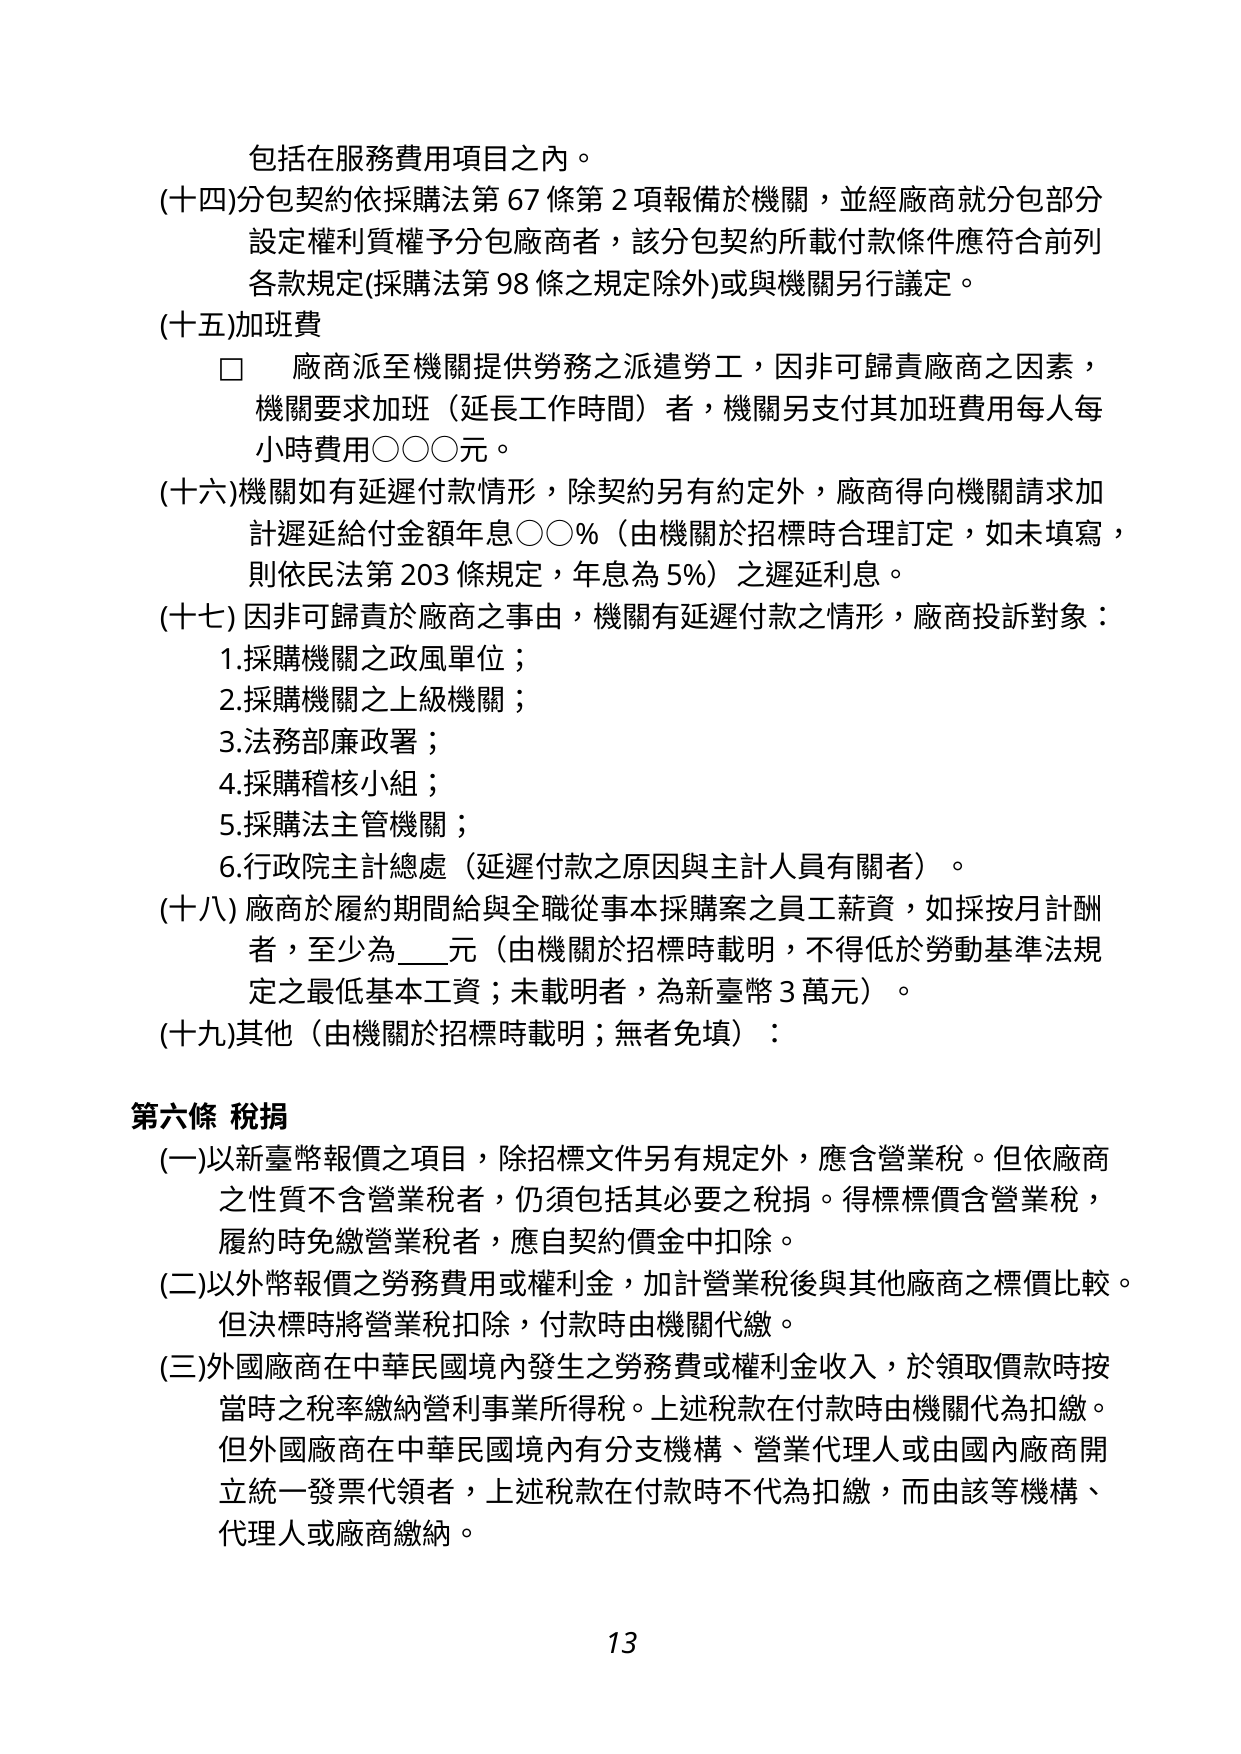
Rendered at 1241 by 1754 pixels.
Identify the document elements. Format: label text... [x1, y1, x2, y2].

text 3.法務部廉政署； [218, 719, 1110, 761]
text (一)以新臺幣報價之項目，除招標文件另有規定外，應含營業稅。但依廠商之性質不含營業稅者，仍須包括其必要之稅捐。得標標價含營業稅，履約時免繳營業稅者，應自契約價金中扣除。 [159, 1136, 1110, 1261]
text 2.採購機關之上級機關； [218, 677, 1110, 719]
text (二)以外幣報價之勞務費用或權利金，加計營業稅後與其他廠商之標價比較。但決標時將營業稅扣除，付款時由機關代繳。 [159, 1261, 1110, 1344]
text 4.採購稽核小組； [218, 761, 1110, 802]
text (十六)機關如有延遲付款情形，除契約另有約定外，廠商得向機關請求加計遲延給付金額年息○○%（由機關於招標時合理訂定，如未填寫，則依民法第203條規定，年息為5%）之遲延利息。 [159, 469, 1104, 594]
text 包括在服務費用項目之內。 [159, 136, 1110, 177]
text 1.採購機關之政風單位； [218, 636, 1110, 677]
list 廠商派至機關提供勞務之派遣勞工，因非可歸責廠商之因素，機關要求加班（延長工作時間）者，機關另支付其加班費用每人每小時費用○○○元。 [217, 344, 1104, 469]
text (十八) 廠商於履約期間給與全職從事本採購案之員工薪資，如採按月計酬者，至少為 元（由機關於招標時載明，不得低於勞動基準法規定之最低基本工資；未載明者，為新臺幣3萬元）。 [159, 886, 1104, 1011]
text (三)外國廠商在中華民國境內發生之勞務費或權利金收入，於領取價款時按當時之稅率繳納營利事業所得稅。上述稅款在付款時由機關代為扣繳。但外國廠商在中華民國境內有分支機構、營業代理人或由國內廠商開立統一發票代領者，上述稅款在付款時不代為扣繳，而由該等機構、代理人或廠商繳納。 [159, 1344, 1110, 1552]
text 5.採購法主管機關； [218, 802, 1110, 844]
text (十五)加班費 [159, 302, 1104, 344]
text (十四)分包契約依採購法第67條第2項報備於機關，並經廠商就分包部分設定權利質權予分包廠商者，該分包契約所載付款條件應符合前列各款規定(採購法第98條之規定除外)或與機關另行議定。 [159, 177, 1104, 302]
text (十九)其他（由機關於招標時載明；無者免填）： [159, 1011, 1104, 1052]
text (十七) 因非可歸責於廠商之事由，機關有延遲付款之情形，廠商投訴對象： [159, 594, 1104, 636]
text 第六條 稅捐 [130, 1094, 1110, 1136]
text 6.行政院主計總處（延遲付款之原因與主計人員有關者）。 [218, 844, 1110, 886]
